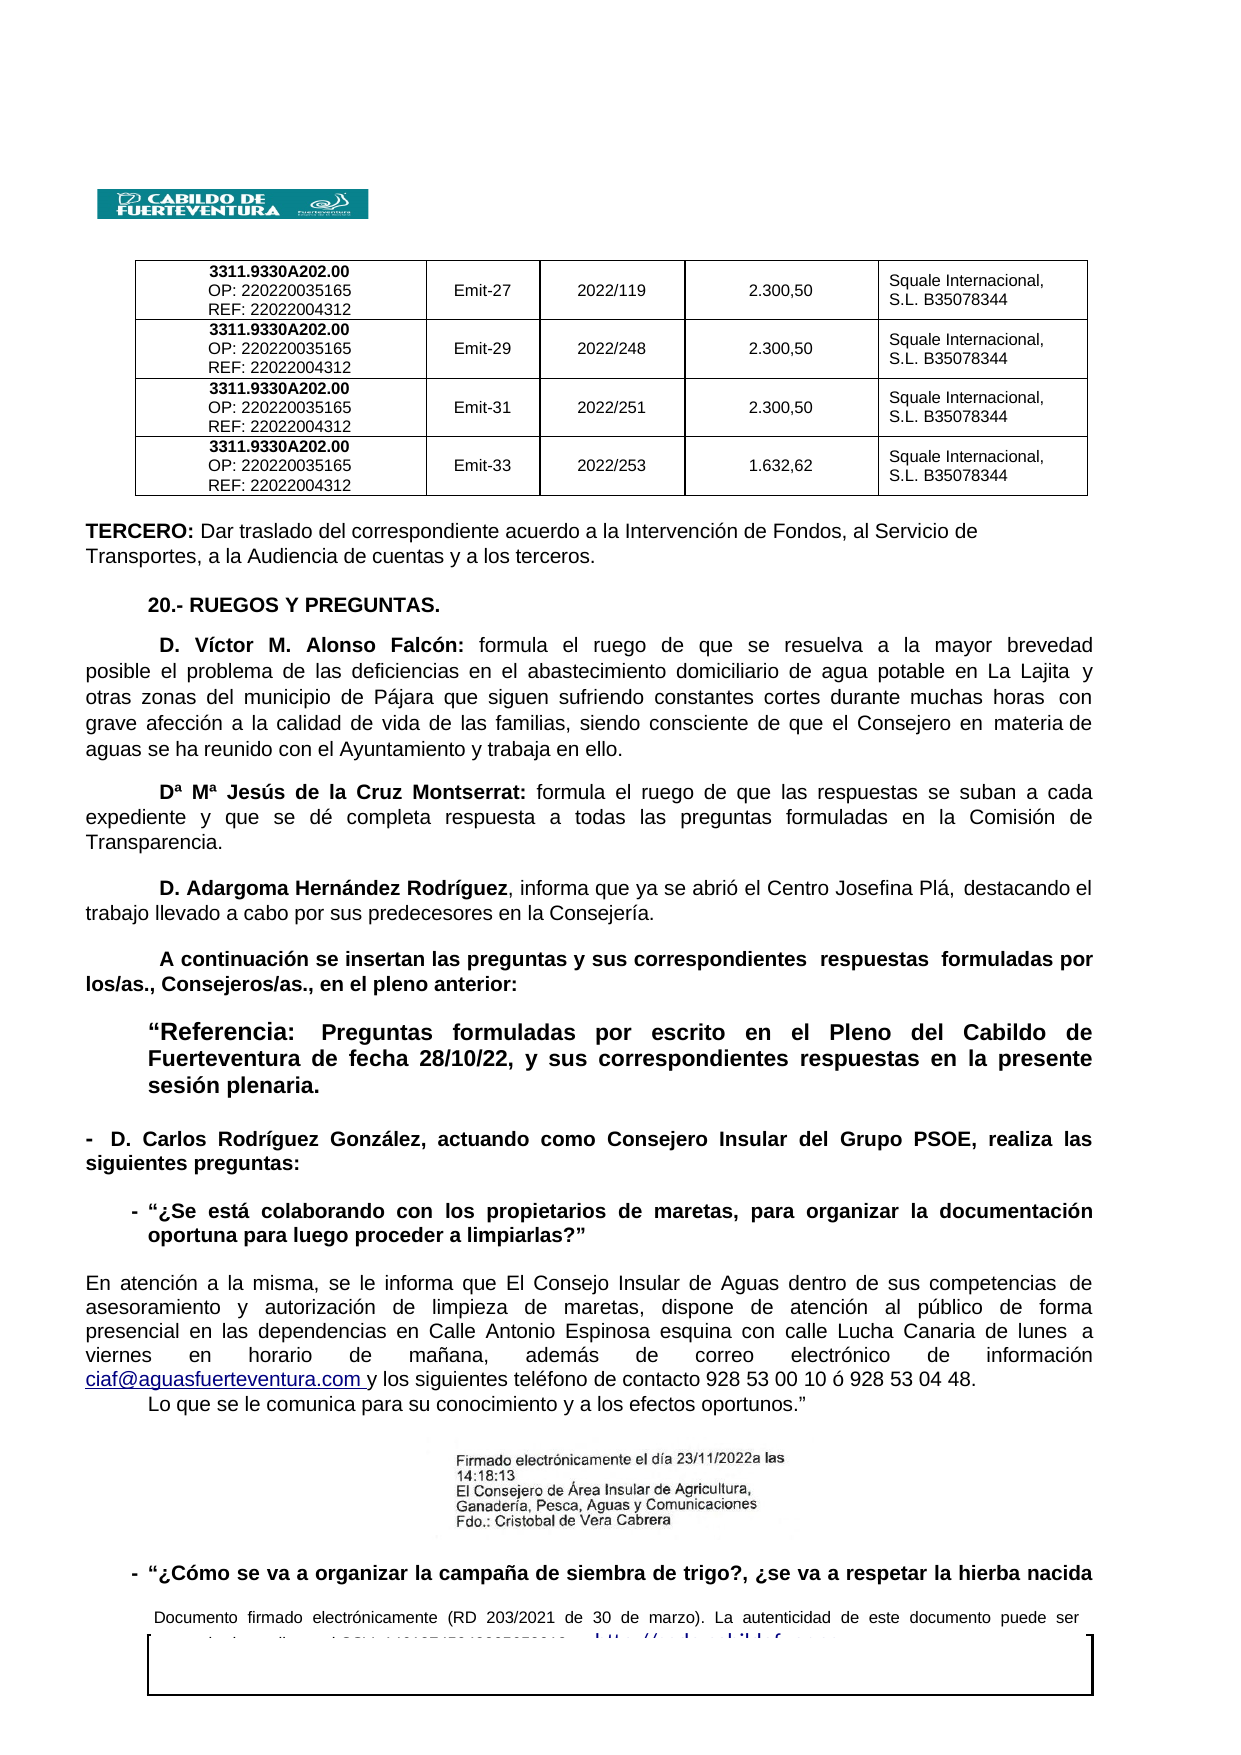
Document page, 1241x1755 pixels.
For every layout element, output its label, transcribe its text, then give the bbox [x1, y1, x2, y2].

list “¿Cómo se va a organizar la campaña de siembra de trigo?, ¿se va a respetar la hierba nacida [131, 1561, 1093, 1585]
table_cell 1.632,62 [686, 437, 878, 494]
table_cell Squale Internacional, S.L. B35078344 [879, 320, 1087, 377]
table_cell 2022/253 [541, 437, 684, 494]
text Lo que se le comunica para su conocimiento y a los efectos oportunos.” [148, 1392, 1107, 1416]
table_cell Emit-29 [427, 320, 539, 377]
table_cell 3311.9330A202.00 OP: 220220035165 REF: 22022004312 [136, 437, 426, 494]
table_cell 2022/251 [541, 379, 684, 436]
text “Referencia: Preguntas formuladas por escrito en el Pleno del Cabildo de Fuerteventura de fecha 28/10/22, y sus correspondientes respuestas en la presente sesión plenaria. [148, 1017, 1093, 1098]
text TERCERO: Dar traslado del correspondiente acuerdo a la Intervención de Fondos, al Servicio de Transportes, a la Audiencia de cuentas y a los terceros. [85, 519, 1093, 567]
table_header 2.300,50 [686, 261, 878, 319]
table_cell 2.300,50 [686, 379, 878, 436]
table_cell Squale Internacional, S.L. B35078344 [879, 379, 1087, 436]
text D. Víctor M. Alonso Falcón: formula el ruego de que se resuelva a la mayor brevedad posible el problema de las deficiencias en el abastecimiento domiciliario de agua potable en La Lajita y otras zonas del municipio de Pájara que siguen sufriendo constantes cortes durante muchas horas con grave afección a la calidad de vida de las familias, siendo consciente de que el Consejero en materia de aguas se ha reunido con el Ayuntamiento y trabaja en ello. [85, 633, 1093, 760]
table_cell 2022/248 [541, 320, 684, 377]
text En atención a la misma, se le informa que El Consejo Insular de Aguas dentro de sus competencias de asesoramiento y autorización de limpieza de maretas, dispone de atención al público de forma presencial en las dependencias en Calle Antonio Espinosa esquina con calle Lucha Canaria de lunes a viernes en horario de mañana, además de correo electrónico de información ciaf@aguasfuerteventura.com y los siguientes teléfono de contacto 928 53 00 10 ó 928 53 04 48. [85, 1271, 1093, 1391]
table_header Emit-27 [427, 261, 539, 319]
table_header 2022/119 [541, 261, 684, 319]
picture [425, 1437, 815, 1540]
table_header Squale Internacional, S.L. B35078344 [879, 261, 1087, 319]
table_cell 2.300,50 [686, 320, 878, 377]
subtitle - D. Carlos Rodríguez González, actuando como Consejero Insular del Grupo PSOE, realiza las siguientes preguntas: [85, 1124, 1093, 1175]
table_cell 3311.9330A202.00 OP: 220220035165 REF: 22022004312 [136, 379, 426, 436]
list “¿Se está colaborando con los propietarios de maretas, para organizar la documentación oportuna para luego proceder a limpiarlas?” [131, 1199, 1093, 1247]
table_cell 3311.9330A202.00 OP: 220220035165 REF: 22022004312 [136, 320, 426, 377]
subtitle 20.- RUEGOS Y PREGUNTAS. [148, 592, 1107, 616]
text D. Adargoma Hernández Rodríguez, informa que ya se abrió el Centro Josefina Plá, destacando el trabajo llevado a cabo por sus predecesores en la Consejería. [85, 876, 1093, 925]
picture [97, 189, 369, 219]
table_cell Emit-31 [427, 379, 539, 436]
text Dª Mª Jesús de la Cruz Montserrat: formula el ruego de que las respuestas se suban a cada expediente y que se dé completa respuesta a todas las preguntas formuladas en la Comisión de Transparencia. [85, 780, 1093, 854]
table_header 3311.9330A202.00 OP: 220220035165 REF: 22022004312 [136, 261, 426, 319]
table_cell Emit-33 [427, 437, 539, 494]
subtitle A continuación se insertan las preguntas y sus correspondientes respuestas formuladas por los/as., Consejeros/as., en el pleno anterior: [85, 947, 1093, 996]
table_cell Squale Internacional, S.L. B35078344 [879, 437, 1087, 494]
